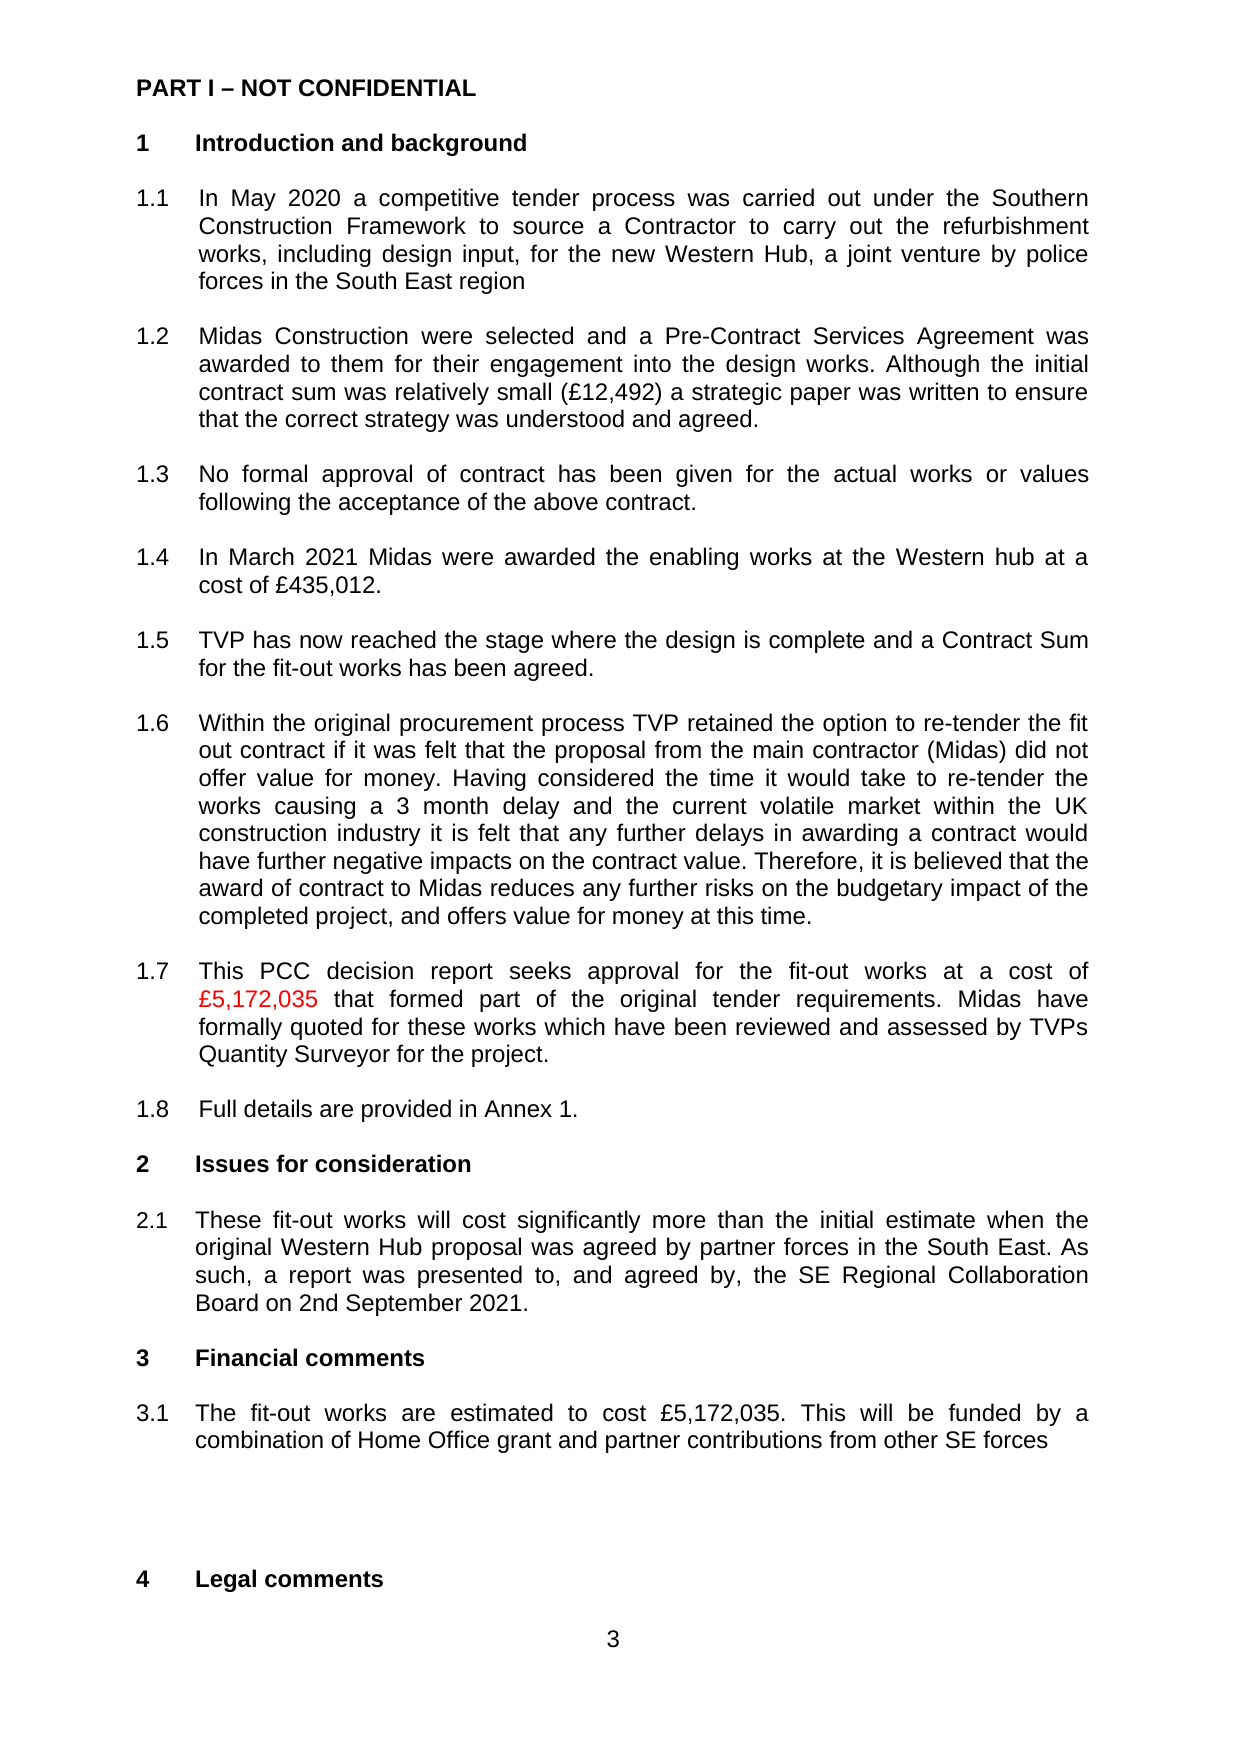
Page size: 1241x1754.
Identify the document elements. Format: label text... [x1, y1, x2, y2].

list Introduction and background [136, 129, 1090, 157]
list This PCC decision report seeks approval for the fit-out works at a cost of £5,172,035 that formed part of the original tender requirements. Midas have formally quoted for these works which have been reviewed and assessed by TVPs Quantity Surveyor for the project. [136, 957, 1090, 1068]
list In May 2020 a competitive tender process was carried out under the Southern Construction Framework to source a Contractor to carry out the refurbishment works, including design input, for the new Western Hub, a joint venture by police forces in the South East region [136, 184, 1090, 295]
list TVP has now reached the stage where the design is complete and a Contract Sum for the fit-out works has been agreed. [136, 626, 1090, 681]
text PART I – NOT CONFIDENTIAL [136, 74, 1090, 101]
list In March 2021 Midas were awarded the enabling works at the Western hub at a cost of £435,012. [136, 543, 1090, 598]
list The fit-out works are estimated to cost £5,172,035. This will be funded by a combination of Home Office grant and partner contributions from other SE forces [136, 1399, 1090, 1454]
list Financial comments [136, 1344, 1090, 1371]
list Issues for consideration [136, 1150, 1090, 1178]
list Full details are provided in Annex 1. [136, 1095, 1090, 1123]
list Legal comments [136, 1564, 1090, 1592]
list Within the original procurement process TVP retained the option to re-tender the fit out contract if it was felt that the proposal from the main contractor (Midas) did not offer value for money. Having considered the time it would take to re-tender the works causing a 3 month delay and the current volatile market within the UK construction industry it is felt that any further delays in awarding a contract would have further negative impacts on the contract value. Therefore, it is believed that the award of contract to Midas reduces any further risks on the budgetary impact of the completed project, and offers value for money at this time. [136, 709, 1090, 929]
list Midas Construction were selected and a Pre-Contract Services Agreement was awarded to them for their engagement into the design works. Although the initial contract sum was relatively small (£12,492) a strategic paper was written to ensure that the correct strategy was understood and agreed. [136, 322, 1090, 433]
list No formal approval of contract has been given for the actual works or values following the acceptance of the above contract. [136, 460, 1090, 516]
list These fit-out works will cost significantly more than the initial estimate when the original Western Hub proposal was agreed by partner forces in the South East. As such, a report was presented to, and agreed by, the SE Regional Collaboration Board on 2nd September 2021. [136, 1206, 1090, 1316]
